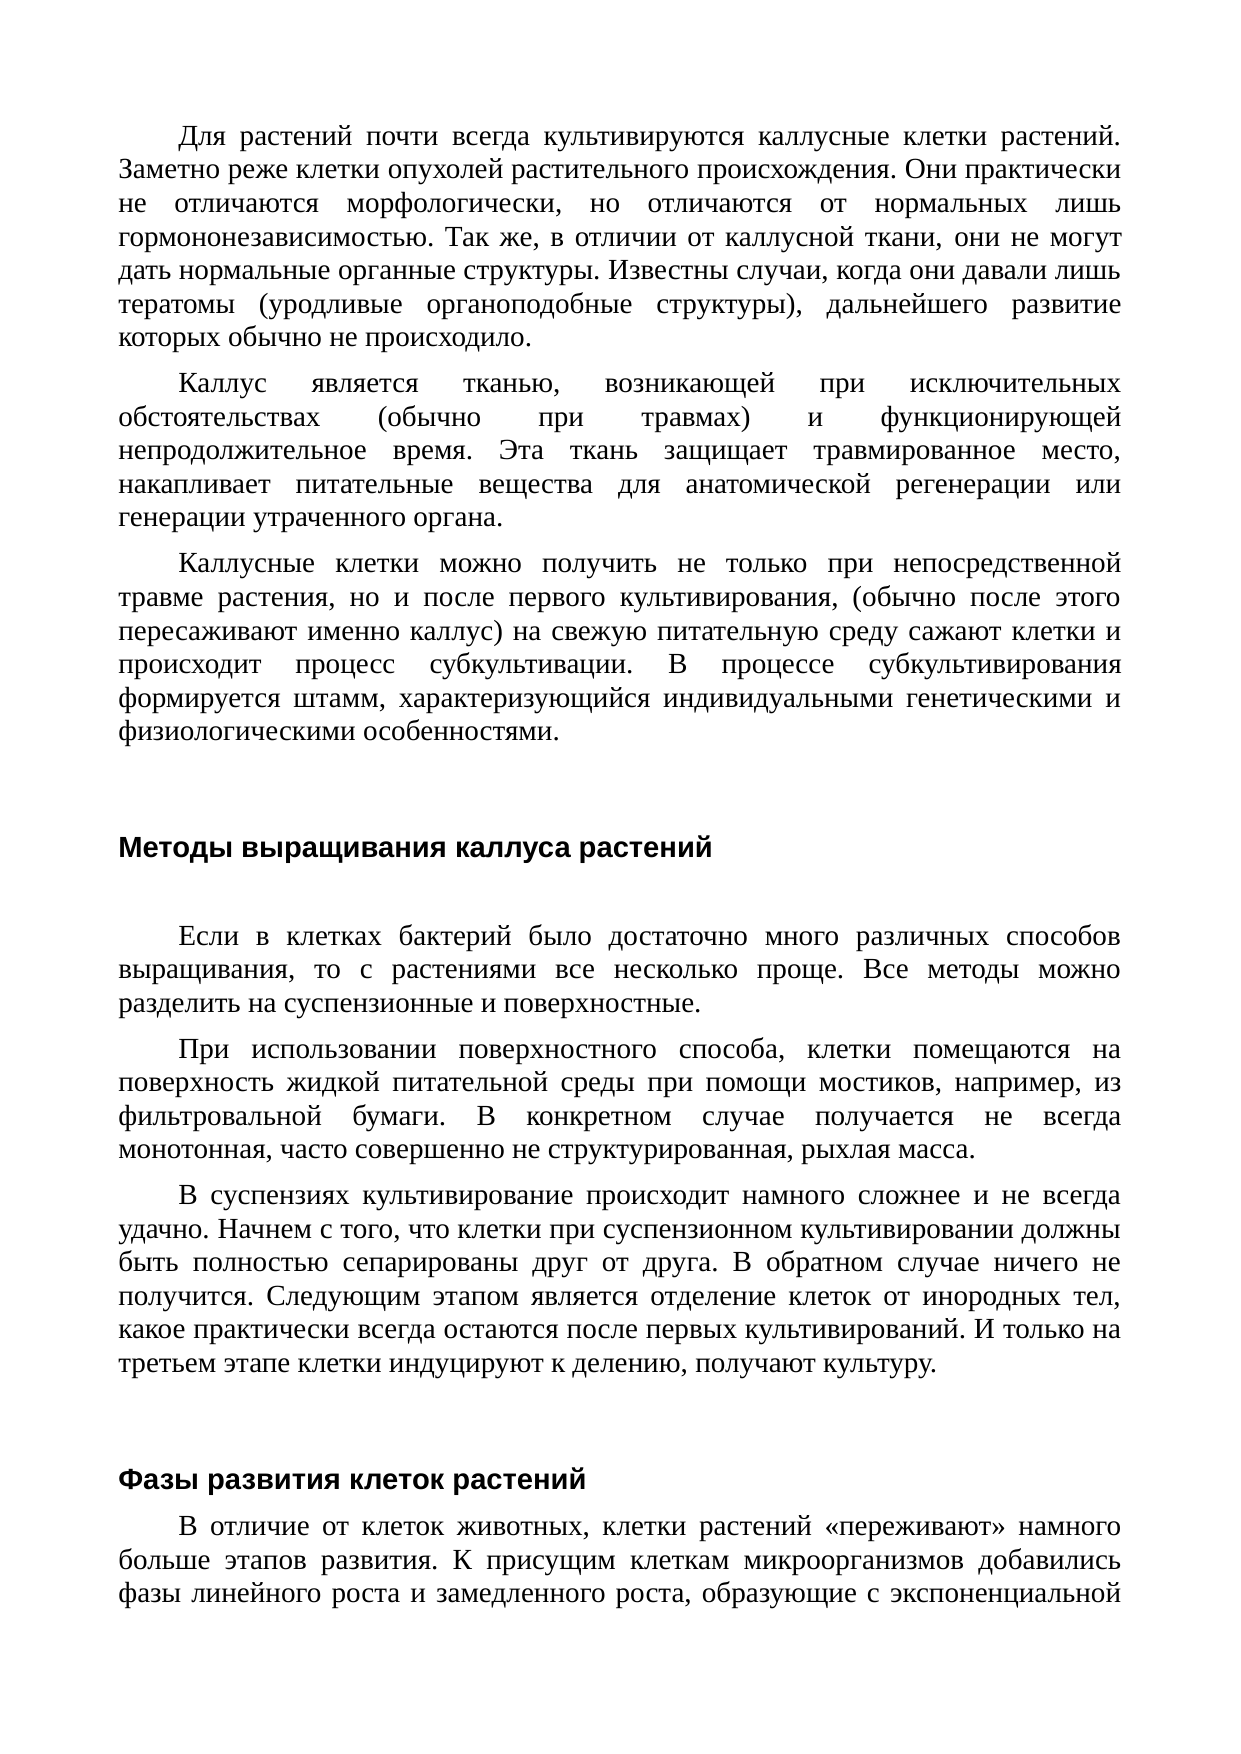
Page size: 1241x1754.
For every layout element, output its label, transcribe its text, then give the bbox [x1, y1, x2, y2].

text Если в клетках бактерий было достаточно много различных способов выращивания, то с растениями все несколько проще. Все методы можно разделить на суспензионные и поверхностные. [118, 918, 1122, 1018]
text Для растений почти всегда культивируются каллусные клетки растений. Заметно реже клетки опухолей растительного происхождения. Они практически не отличаются морфологически, но отличаются от нормальных лишь гормононезависимостью. Так же, в отличии от каллусной ткани, они не могут дать нормальные органные структуры. Известны случаи, когда они давали лишь тератомы (уродливые органоподобные структуры), дальнейшего развитие которых обычно не происходило. [118, 118, 1122, 353]
text Каллус является тканью, возникающей при исключительных обстоятельствах (обычно при травмах) и функционирующей непродолжительное время. Эта ткань защищает травмированное место, накапливает питательные вещества для анатомической регенерации или генерации утраченного органа. [118, 365, 1122, 533]
subtitle Фазы развития клеток растений [118, 1462, 1122, 1496]
text При использовании поверхностного способа, клетки помещаются на поверхность жидкой питательной среды при помощи мостиков, например, из фильтровальной бумаги. В конкретном случае получается не всегда монотонная, часто совершенно не структурированная, рыхлая масса. [118, 1031, 1122, 1165]
text В отличие от клеток животных, клетки растений «переживают» намного больше этапов развития. К присущим клеткам микроорганизмов добавились фазы линейного роста и замедленного роста, образующие с экспоненциальной [118, 1508, 1122, 1609]
text В суспензиях культивирование происходит намного сложнее и не всегда удачно. Начнем с того, что клетки при суспензионном культивировании должны быть полностью сепарированы друг от друга. В обратном случае ничего не получится. Следующим этапом является отделение клеток от инородных тел, какое практически всегда остаются после первых культивирований. И только на третьем этапе клетки индуцируют к делению, получают культуру. [118, 1177, 1122, 1379]
text Каллусные клетки можно получить не только при непосредственной травме растения, но и после первого культивирования, (обычно после этого пересаживают именно каллус) на свежую питательную среду сажают клетки и происходит процесс субкультивации. В процессе субкультивирования формируется штамм, характеризующийся индивидуальными генетическими и физиологическими особенностями. [118, 546, 1122, 747]
subtitle Методы выращивания каллуса растений [118, 830, 1122, 864]
